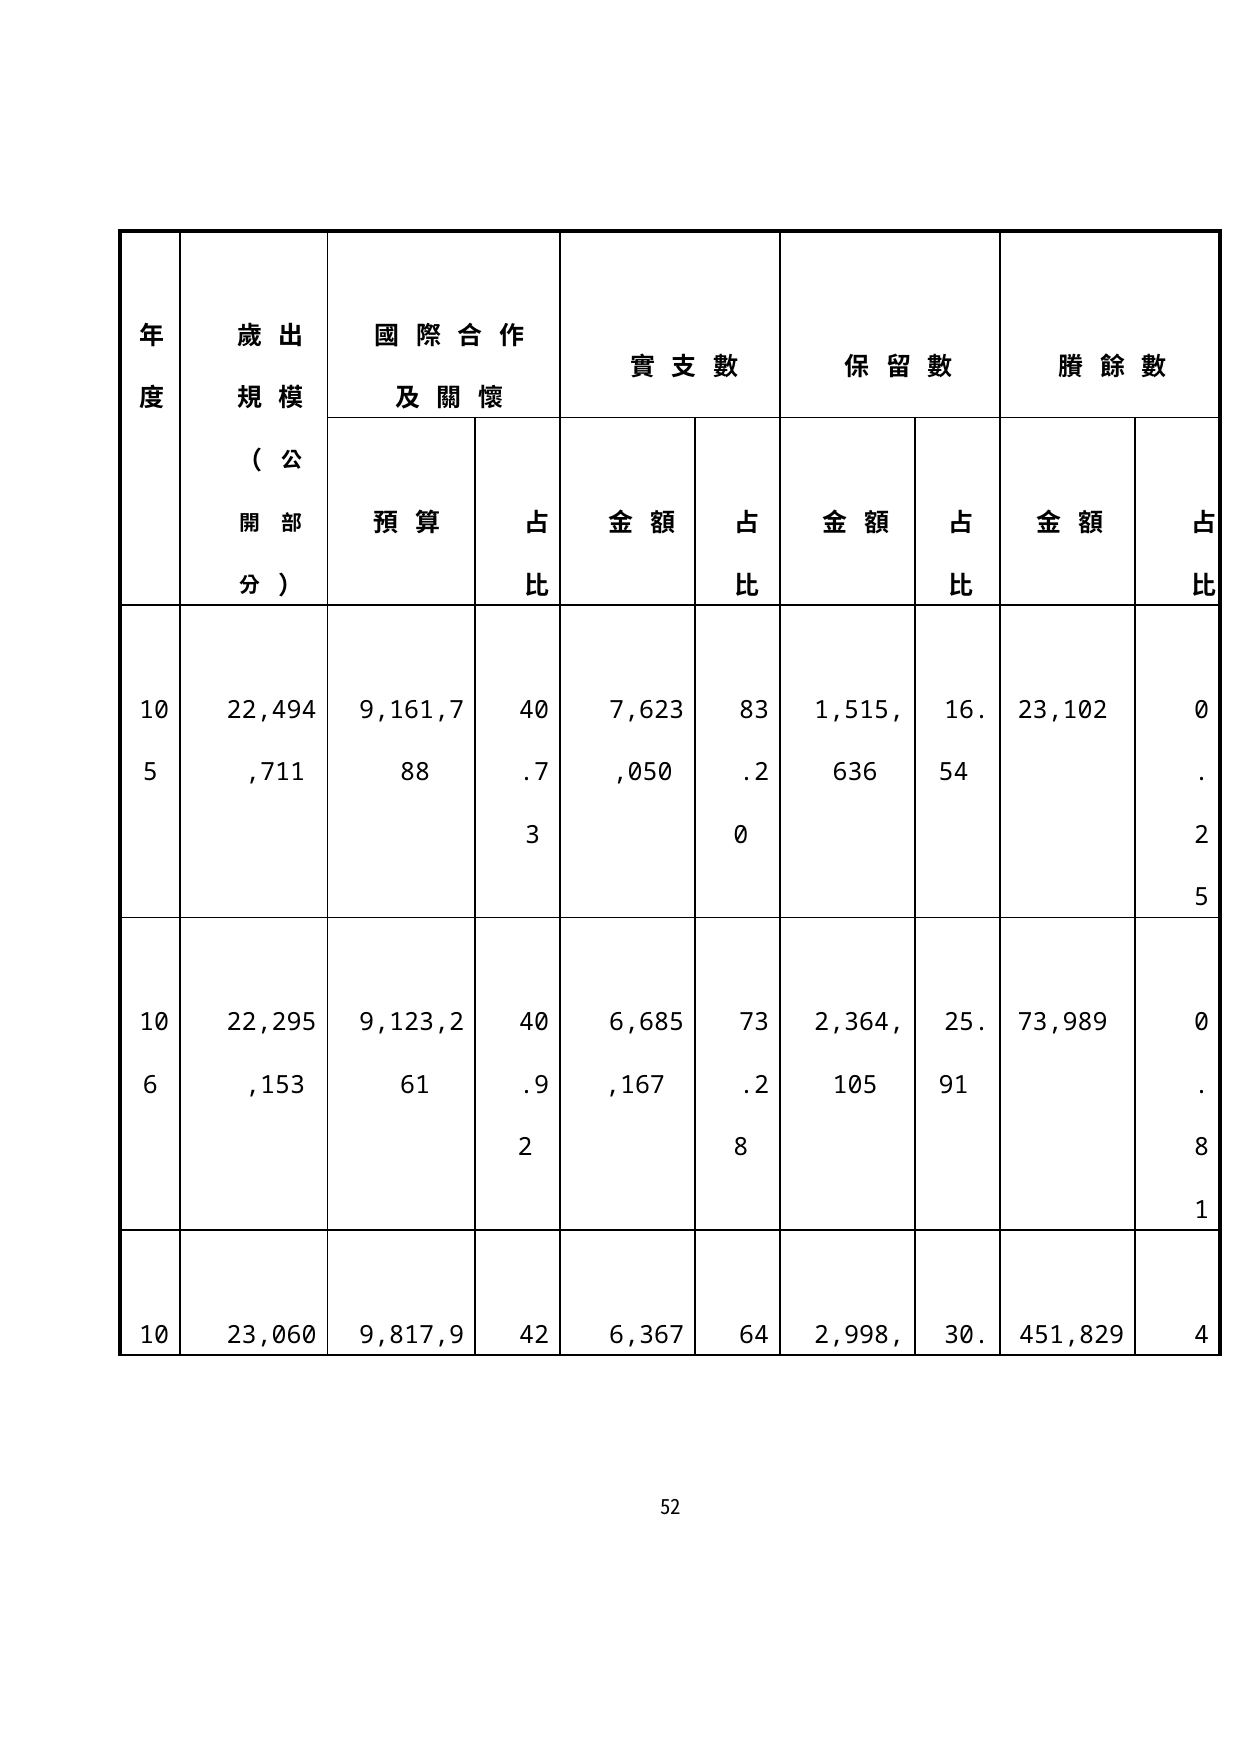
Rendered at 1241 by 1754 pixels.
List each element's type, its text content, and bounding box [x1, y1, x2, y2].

table_cell 1,515,636 [781, 606, 914, 917]
table_cell 22,494,711 [181, 606, 327, 917]
table_cell 73.28 [696, 918, 779, 1229]
table_cell 0.25 [1136, 606, 1218, 917]
table_cell 25.91 [916, 918, 999, 1229]
table_cell 7,623,050 [561, 606, 694, 917]
table_cell 40.92 [476, 918, 559, 1229]
table_cell 占比 [476, 418, 559, 604]
table_cell 金額 [1001, 418, 1134, 604]
table_cell 占比 [1136, 418, 1218, 604]
table_cell 451,829 [1001, 1231, 1134, 1354]
table_header 年度 [122, 233, 179, 604]
table_cell 2,364,105 [781, 918, 914, 1229]
table_cell 預算 [328, 418, 474, 604]
table_cell 23,060 [181, 1231, 327, 1354]
table_cell 金額 [781, 418, 914, 604]
table_cell 金額 [561, 418, 694, 604]
table_cell 占比 [916, 418, 999, 604]
table_cell 2,998, [781, 1231, 914, 1354]
table_cell 10 [122, 1231, 179, 1354]
table_cell 42 [476, 1231, 559, 1354]
table_cell 16.54 [916, 606, 999, 917]
table_cell 22,295,153 [181, 918, 327, 1229]
table_cell 83.20 [696, 606, 779, 917]
table_cell 9,817,9 [328, 1231, 474, 1354]
table_cell 73,989 [1001, 918, 1134, 1229]
table_cell 4 [1136, 1231, 1218, 1354]
table_cell 6,685,167 [561, 918, 694, 1229]
table_header 實支數 [561, 233, 779, 417]
table_header 保留數 [781, 233, 999, 417]
table_cell 106 [122, 918, 179, 1229]
table_cell 6,367 [561, 1231, 694, 1354]
table_cell 占比 [696, 418, 779, 604]
table_header 歲出規模 （公開部分） [181, 233, 327, 604]
table_cell 9,123,261 [328, 918, 474, 1229]
table_cell 0.81 [1136, 918, 1218, 1229]
table_header 國際合作及關懷 [328, 233, 559, 417]
table_header 賸餘數 [1001, 233, 1218, 417]
table_cell 105 [122, 606, 179, 917]
table_cell 9,161,788 [328, 606, 474, 917]
table_cell 40.73 [476, 606, 559, 917]
table_cell 23,102 [1001, 606, 1134, 917]
table_cell 64 [696, 1231, 779, 1354]
table_cell 30. [916, 1231, 999, 1354]
